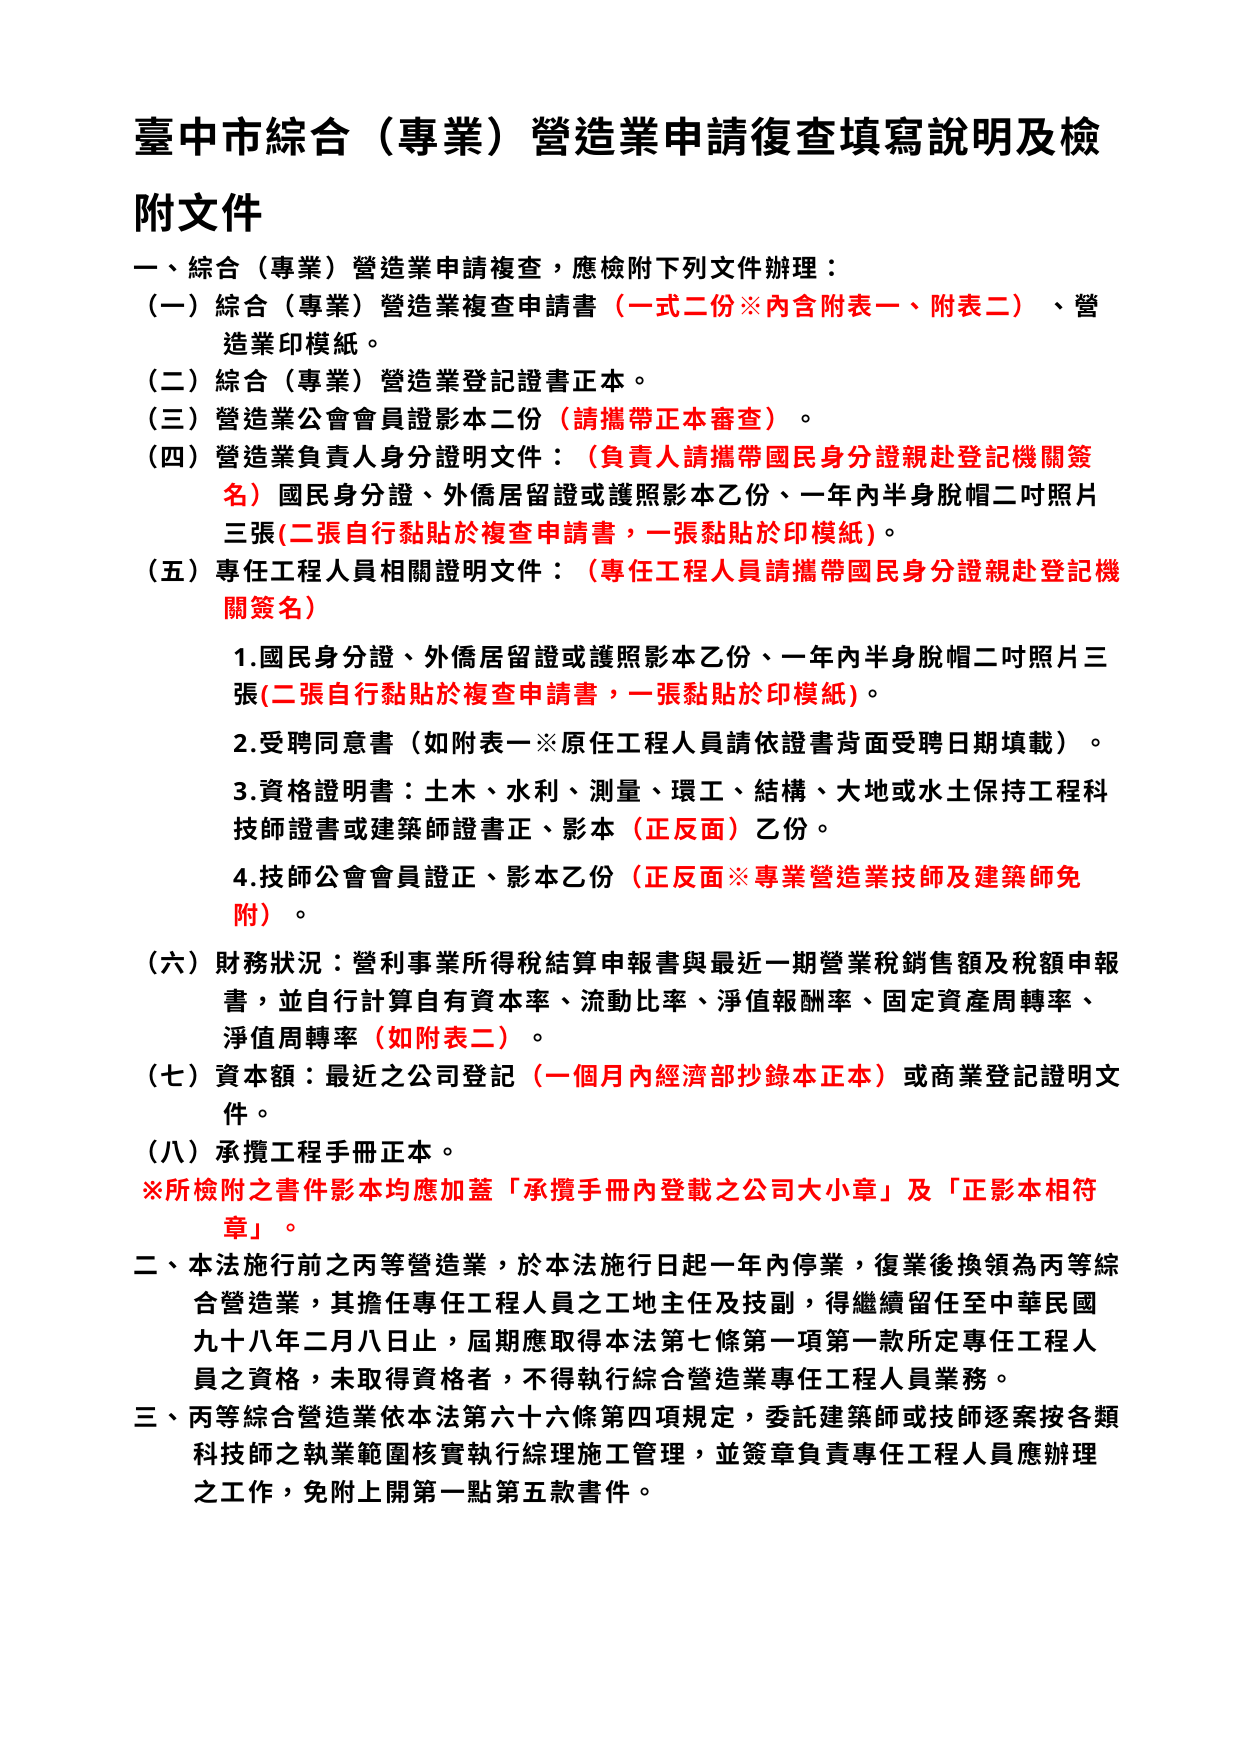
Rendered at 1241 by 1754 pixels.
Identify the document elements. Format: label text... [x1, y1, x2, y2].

text 二、本法施行前之丙等營造業，於本法施行日起一年內停業，復業後換領為丙等綜合營造業，其擔任專任工程人員之工地主任及技副，得繼續留任至中華民國九十八年二月八日止，屆期應取得本法第七條第一項第一款所定專任工程人員之資格，未取得資格者，不得執行綜合營造業專任工程人員業務。 [133, 1239, 1122, 1390]
text （六）財務狀況：營利事業所得稅結算申報書與最近一期營業稅銷售額及稅額申報書，並自行計算自有資本率、流動比率、淨值報酬率、固定資產周轉率、淨值周轉率（如附表二）。 [133, 936, 1122, 1049]
text （四）營造業負責人身分證明文件：（負責人請攜帶國民身分證親赴登記機關簽名）國民身分證、外僑居留證或護照影本乙份、一年內半身脫帽二吋照片三張(二張自行黏貼於複查申請書，一張黏貼於印模紙)。 [133, 430, 1122, 544]
text 3.資格證明書：土木、水利、測量、環工、結構、大地或水土保持工程科技師證書或建築師證書正、影本（正反面）乙份。 [233, 764, 1122, 840]
text （七）資本額：最近之公司登記（一個月內經濟部抄錄本正本）或商業登記證明文件。 [133, 1049, 1122, 1125]
text （二）綜合（專業）營造業登記證書正本。 [133, 355, 1122, 392]
text 三、丙等綜合營造業依本法第六十六條第四項規定，委託建築師或技師逐案按各類科技師之執業範圍核實執行綜理施工管理，並簽章負責專任工程人員應辦理之工作，免附上開第一點第五款書件。 [133, 1390, 1122, 1503]
text 臺中市綜合（專業）營造業申請復查填寫說明及檢附文件 [133, 90, 1122, 241]
text 一、綜合（專業）營造業申請複查，應檢附下列文件辦理： [133, 241, 1122, 279]
text 2.受聘同意書（如附表一※原任工程人員請依證書背面受聘日期填載）。 [233, 716, 1122, 754]
text ※所檢附之書件影本均應加蓋「承攬手冊內登載之公司大小章」及「正影本相符章」。 [133, 1163, 1122, 1239]
text （三）營造業公會會員證影本二份（請攜帶正本審查）。 [133, 392, 1122, 430]
text （八）承攬工程手冊正本。 [133, 1125, 1122, 1163]
text （一）綜合（專業）營造業複查申請書（一式二份※內含附表一、附表二） 、營造業印模紙。 [133, 279, 1122, 355]
text （五）專任工程人員相關證明文件：（專任工程人員請攜帶國民身分證親赴登記機關簽名） [133, 544, 1122, 619]
text 4.技師公會會員證正、影本乙份（正反面※專業營造業技師及建築師免附）。 [233, 850, 1122, 926]
text 1.國民身分證、外僑居留證或護照影本乙份、一年內半身脫帽二吋照片三張(二張自行黏貼於複查申請書，一張黏貼於印模紙)。 [233, 630, 1122, 705]
